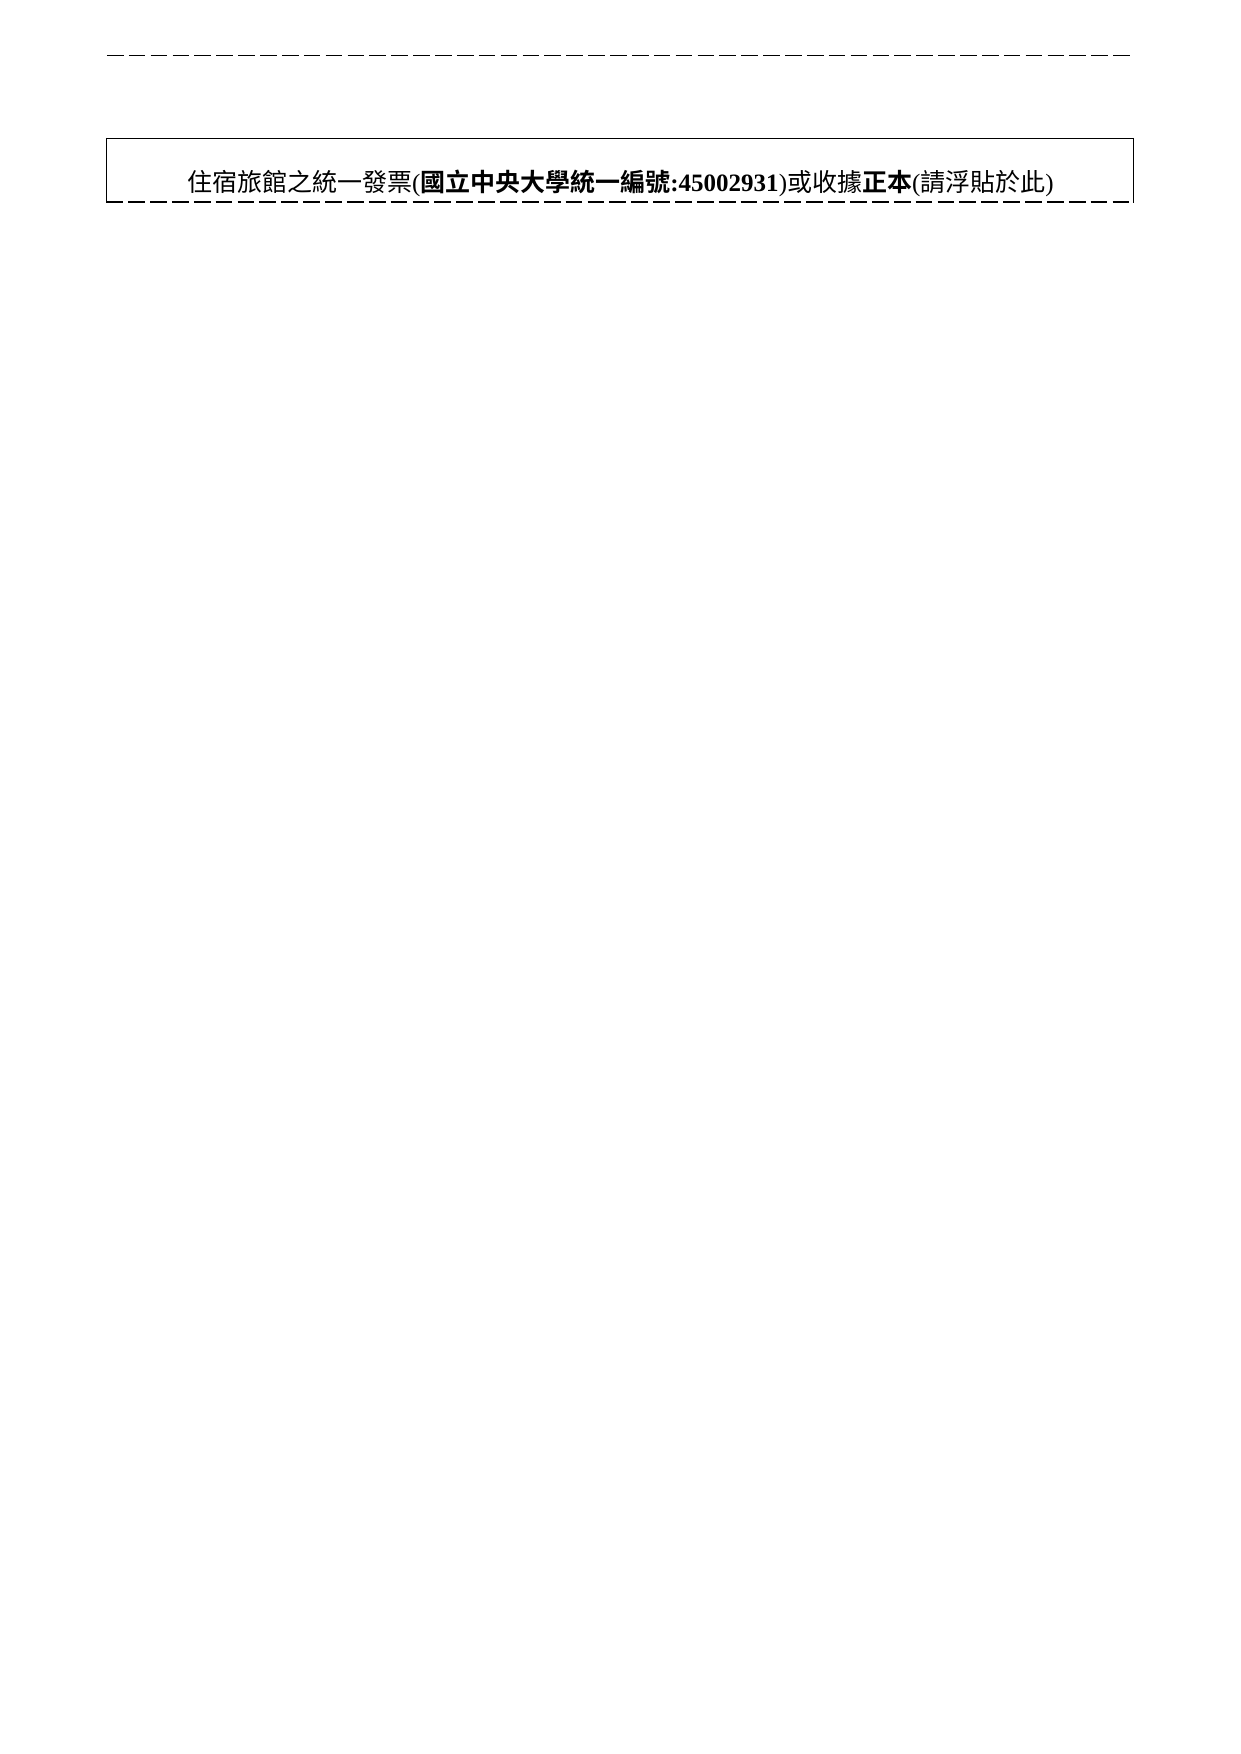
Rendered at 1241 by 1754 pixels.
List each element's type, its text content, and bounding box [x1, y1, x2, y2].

table_cell 住宿旅館之統一發票(國立中央大學統一編號:45002931)或收據正本(請浮貼於此) [107, 139, 1133, 201]
table_cell [107, 55, 1133, 138]
